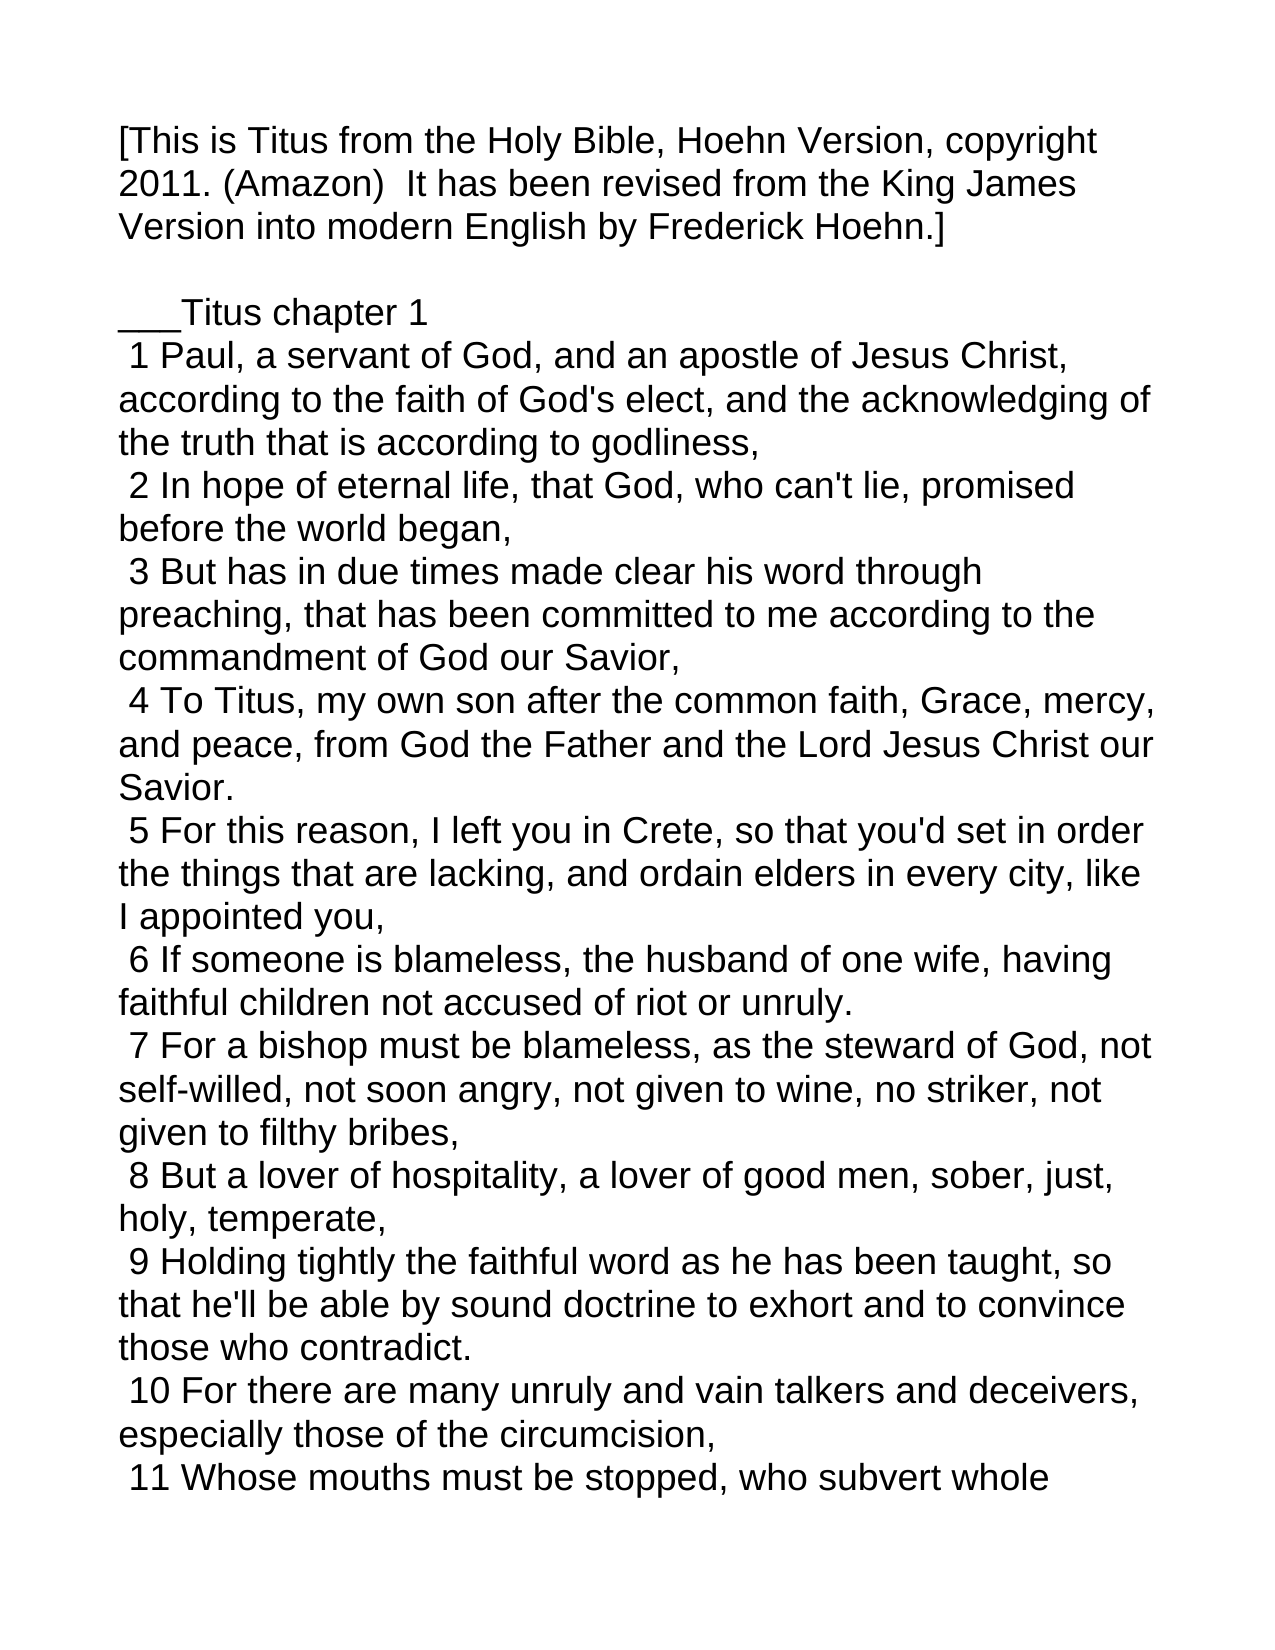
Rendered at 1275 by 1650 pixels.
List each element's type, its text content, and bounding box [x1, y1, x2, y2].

text 10 For there are many unruly and vain talkers and deceivers, especially those of the circumcision, [118, 1369, 1157, 1455]
text 7 For a bishop must be blameless, as the steward of God, not self-willed, not soon angry, not given to wine, no striker, not given to filthy bribes, [118, 1024, 1157, 1153]
text 5 For this reason, I left you in Crete, so that you'd set in order the things that are lacking, and ordain elders in every city, like I appointed you, [118, 808, 1157, 937]
text 4 To Titus, my own son after the common faith, Grace, mercy, and peace, from God the Father and the Lord Jesus Christ our Savior. [118, 679, 1157, 808]
text 9 Holding tightly the faithful word as he has been taught, so that he'll be able by sound doctrine to exhort and to convince those who contradict. [118, 1239, 1157, 1369]
text 1 Paul, a servant of God, and an apostle of Jesus Christ, according to the faith of God's elect, and the acknowledging of the truth that is according to godliness, [118, 334, 1157, 463]
text 3 But has in due times made clear his word through preaching, that has been committed to me according to the commandment of God our Savior, [118, 549, 1157, 679]
text 8 But a lover of hospitality, a lover of good men, sober, just, holy, temperate, [118, 1153, 1157, 1239]
text ___Titus chapter 1 [118, 291, 1157, 334]
text 2 In hope of eternal life, that God, who can't lie, promised before the world began, [118, 463, 1157, 549]
text 6 If someone is blameless, the husband of one wife, having faithful children not accused of riot or unruly. [118, 937, 1157, 1024]
text [This is Titus from the Holy Bible, Hoehn Version, copyright 2011. (Amazon) It has been revised from the King James Version into modern English by Frederick Hoehn.] [118, 118, 1157, 247]
text 11 Whose mouths must be stopped, who subvert whole [118, 1455, 1157, 1498]
